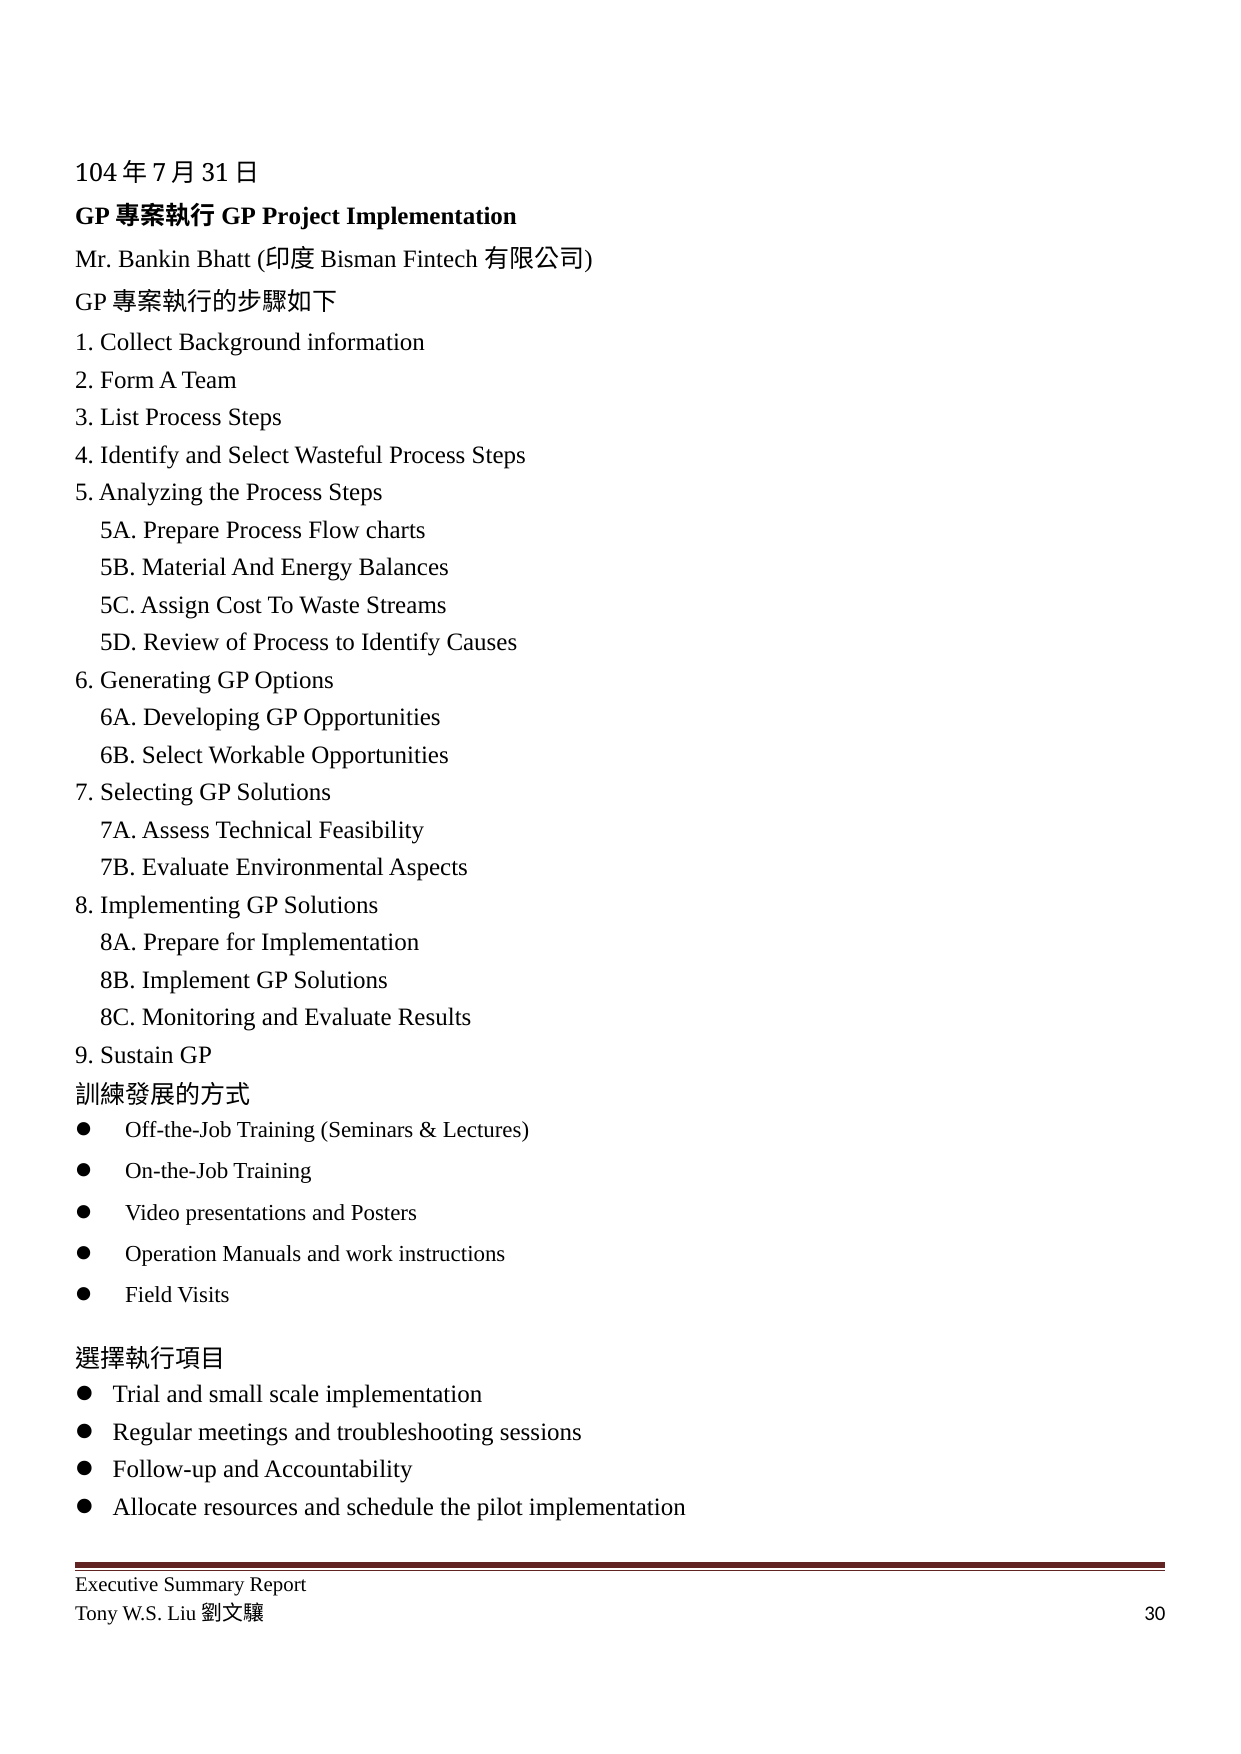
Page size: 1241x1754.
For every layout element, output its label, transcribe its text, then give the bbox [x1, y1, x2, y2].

text 6B. Select Workable Opportunities [75, 736, 1165, 773]
text 104年7月31日 [10, 87, 1230, 130]
list Operation Manuals and work instructions [75, 1235, 1165, 1272]
text 5D. Review of Process to Identify Causes [75, 623, 1165, 661]
text 9. Sustain GP [75, 1036, 1165, 1073]
text 6. Generating GP Options [75, 661, 1165, 698]
text 2. Form A Team [75, 361, 1165, 398]
list Off-the-Job Training (Seminars & Lectures) [75, 1111, 1165, 1148]
text GP專案執行 GP Project Implementation [10, 130, 1230, 173]
list Field Visits [75, 1276, 1165, 1313]
text Mr. Bankin Bhatt (印度Bisman Fintech 有限公司) [10, 173, 1230, 275]
text 8. Implementing GP Solutions [75, 886, 1165, 923]
text 5C. Assign Cost To Waste Streams [75, 586, 1165, 623]
text 6A. Developing GP Opportunities [75, 698, 1165, 736]
text 5A. Prepare Process Flow charts [75, 511, 1165, 548]
text 選擇執行項目 [75, 1338, 1165, 1376]
list Trial and small scale implementation [75, 1376, 1165, 1413]
text 7B. Evaluate Environmental Aspects [75, 848, 1165, 886]
list Video presentations and Posters [75, 1193, 1165, 1231]
text GP專案執行的步驟如下 [75, 281, 1165, 318]
text 4. Identify and Select Wasteful Process Steps [75, 436, 1165, 473]
list On-the-Job Training [75, 1152, 1165, 1190]
text 7. Selecting GP Solutions [75, 773, 1165, 811]
text 8B. Implement GP Solutions [75, 961, 1165, 998]
text 7A. Assess Technical Feasibility [75, 811, 1165, 848]
text 訓練發展的方式 [75, 1073, 1165, 1111]
text 1. Collect Background information [75, 323, 1165, 361]
text 8A. Prepare for Implementation [75, 923, 1165, 961]
list Follow-up and Accountability [75, 1451, 1165, 1488]
text 5B. Material And Energy Balances [75, 548, 1165, 586]
list Regular meetings and troubleshooting sessions [75, 1413, 1165, 1451]
text 3. List Process Steps [75, 398, 1165, 436]
text 8C. Monitoring and Evaluate Results [75, 998, 1165, 1036]
list Allocate resources and schedule the pilot implementation [75, 1488, 1165, 1526]
text 5. Analyzing the Process Steps [75, 473, 1165, 511]
